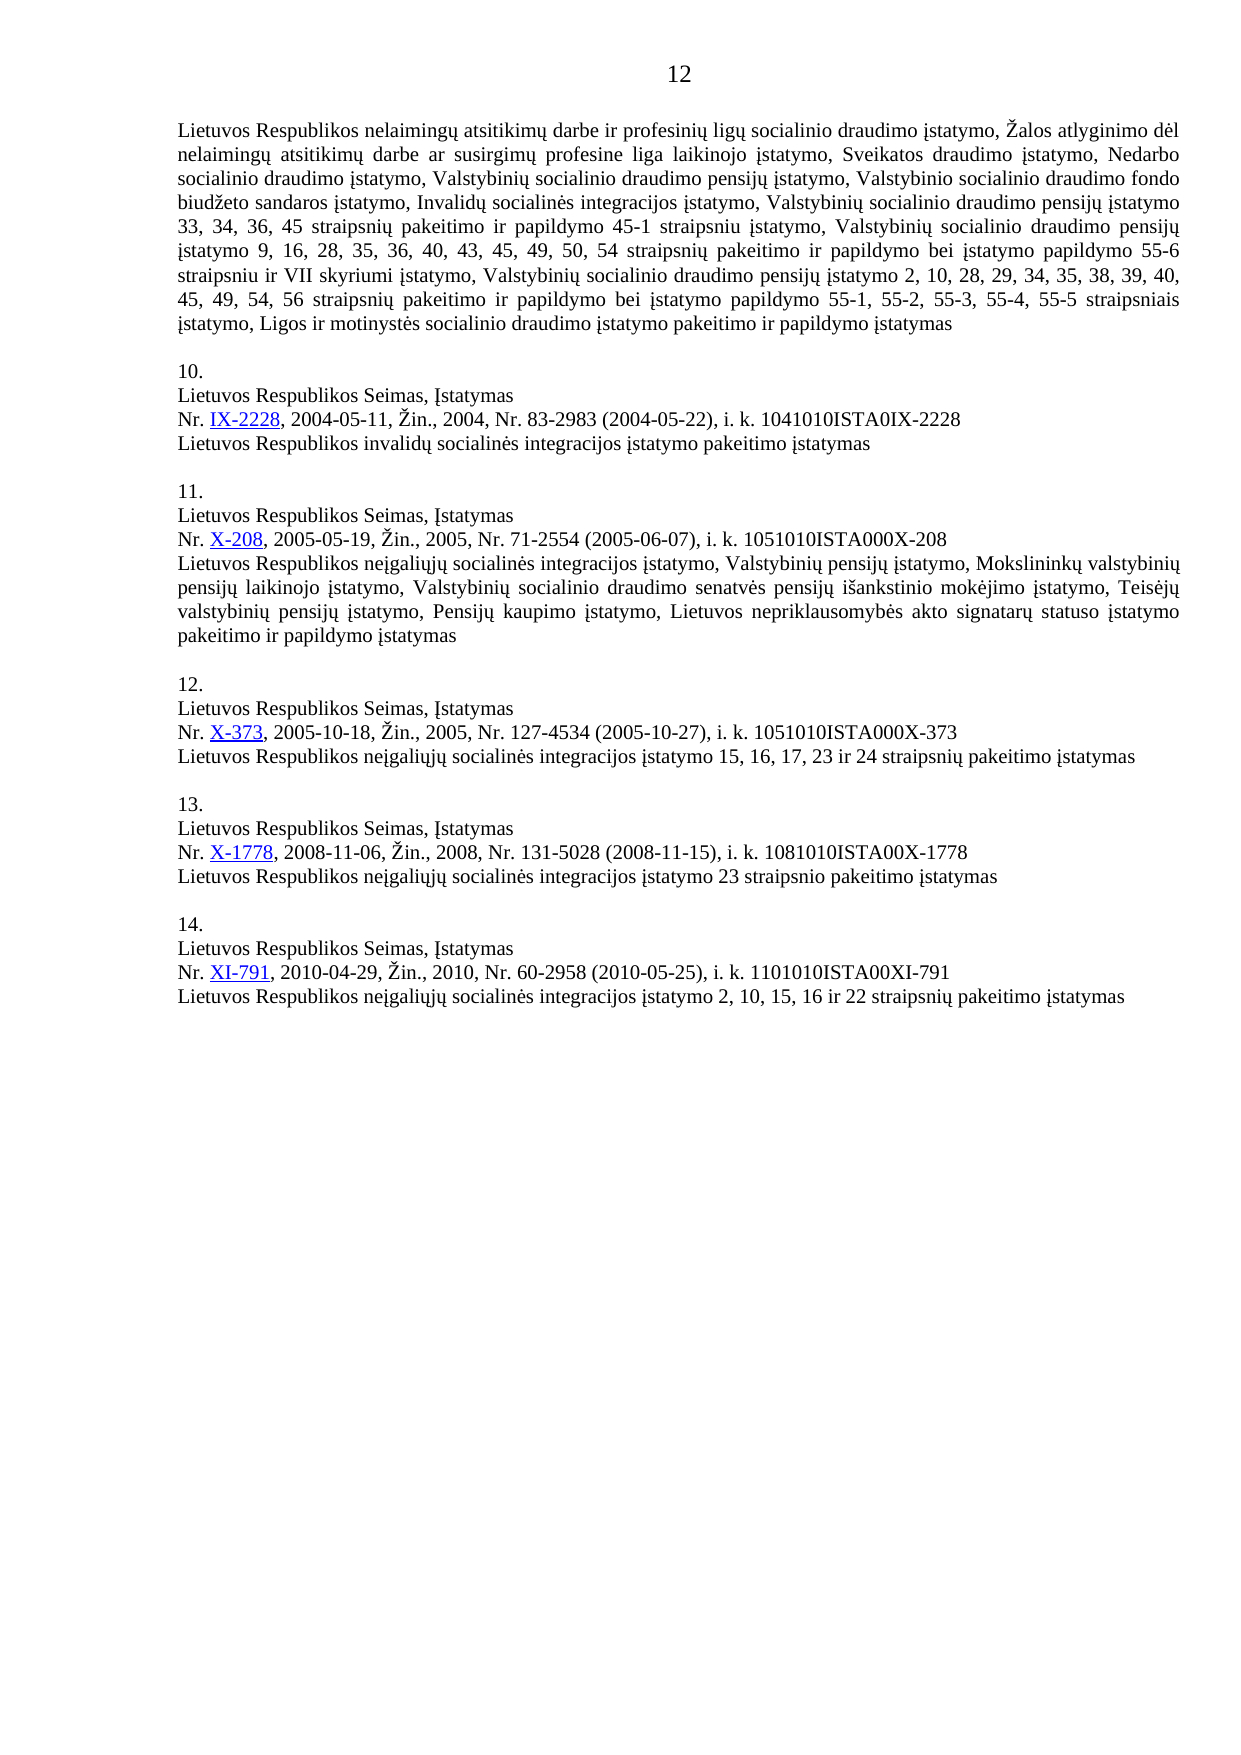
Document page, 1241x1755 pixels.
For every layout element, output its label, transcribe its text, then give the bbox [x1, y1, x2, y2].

text 11. [177, 479, 1181, 503]
text Lietuvos Respublikos Seimas, Įstatymas [177, 503, 1181, 527]
text Nr. IX-2228, 2004-05-11, Žin., 2004, Nr. 83-2983 (2004-05-22), i. k. 1041010ISTA0IX-2228 [177, 407, 1181, 431]
text Nr. X-373, 2005-10-18, Žin., 2005, Nr. 127-4534 (2005-10-27), i. k. 1051010ISTA000X-373 [177, 720, 1181, 744]
text 12. [177, 672, 1181, 696]
text Nr. XI-791, 2010-04-29, Žin., 2010, Nr. 60-2958 (2010-05-25), i. k. 1101010ISTA00XI-791 [177, 960, 1181, 984]
text Lietuvos Respublikos Seimas, Įstatymas [177, 383, 1181, 407]
text 13. [177, 792, 1181, 816]
text Lietuvos Respublikos Seimas, Įstatymas [177, 696, 1181, 720]
text Lietuvos Respublikos neįgaliųjų socialinės integracijos įstatymo 15, 16, 17, 23 ir 24 straipsnių pakeitimo įstatymas [177, 744, 1181, 768]
text 14. [177, 912, 1181, 936]
text Lietuvos Respublikos Seimas, Įstatymas [177, 816, 1181, 840]
text Nr. X-1778, 2008-11-06, Žin., 2008, Nr. 131-5028 (2008-11-15), i. k. 1081010ISTA00X-1778 [177, 840, 1181, 864]
text Lietuvos Respublikos invalidų socialinės integracijos įstatymo pakeitimo įstatymas [177, 431, 1181, 455]
text Nr. X-208, 2005-05-19, Žin., 2005, Nr. 71-2554 (2005-06-07), i. k. 1051010ISTA000X-208 [177, 527, 1181, 551]
text Lietuvos Respublikos neįgaliųjų socialinės integracijos įstatymo, Valstybinių pensijų įstatymo, Mokslininkų valstybinių pensijų laikinojo įstatymo, Valstybinių socialinio draudimo senatvės pensijų išankstinio mokėjimo įstatymo, Teisėjų valstybinių pensijų įstatymo, Pensijų kaupimo įstatymo, Lietuvos nepriklausomybės akto signatarų statuso įstatymo pakeitimo ir papildymo įstatymas [177, 551, 1181, 647]
text Lietuvos Respublikos neįgaliųjų socialinės integracijos įstatymo 2, 10, 15, 16 ir 22 straipsnių pakeitimo įstatymas [177, 984, 1181, 1008]
text Lietuvos Respublikos neįgaliųjų socialinės integracijos įstatymo 23 straipsnio pakeitimo įstatymas [177, 864, 1181, 888]
text Lietuvos Respublikos Seimas, Įstatymas [177, 936, 1181, 960]
text Lietuvos Respublikos nelaimingų atsitikimų darbe ir profesinių ligų socialinio draudimo įstatymo, Žalos atlyginimo dėl nelaimingų atsitikimų darbe ar susirgimų profesine liga laikinojo įstatymo, Sveikatos draudimo įstatymo, Nedarbo socialinio draudimo įstatymo, Valstybinių socialinio draudimo pensijų įstatymo, Valstybinio socialinio draudimo fondo biudžeto sandaros įstatymo, Invalidų socialinės integracijos įstatymo, Valstybinių socialinio draudimo pensijų įstatymo 33, 34, 36, 45 straipsnių pakeitimo ir papildymo 45-1 straipsniu įstatymo, Valstybinių socialinio draudimo pensijų įstatymo 9, 16, 28, 35, 36, 40, 43, 45, 49, 50, 54 straipsnių pakeitimo ir papildymo bei įstatymo papildymo 55-6 straipsniu ir VII skyriumi įstatymo, Valstybinių socialinio draudimo pensijų įstatymo 2, 10, 28, 29, 34, 35, 38, 39, 40, 45, 49, 54, 56 straipsnių pakeitimo ir papildymo bei įstatymo papildymo 55-1, 55-2, 55-3, 55-4, 55-5 straipsniais įstatymo, Ligos ir motinystės socialinio draudimo įstatymo pakeitimo ir papildymo įstatymas [177, 118, 1181, 335]
text 10. [177, 359, 1181, 383]
